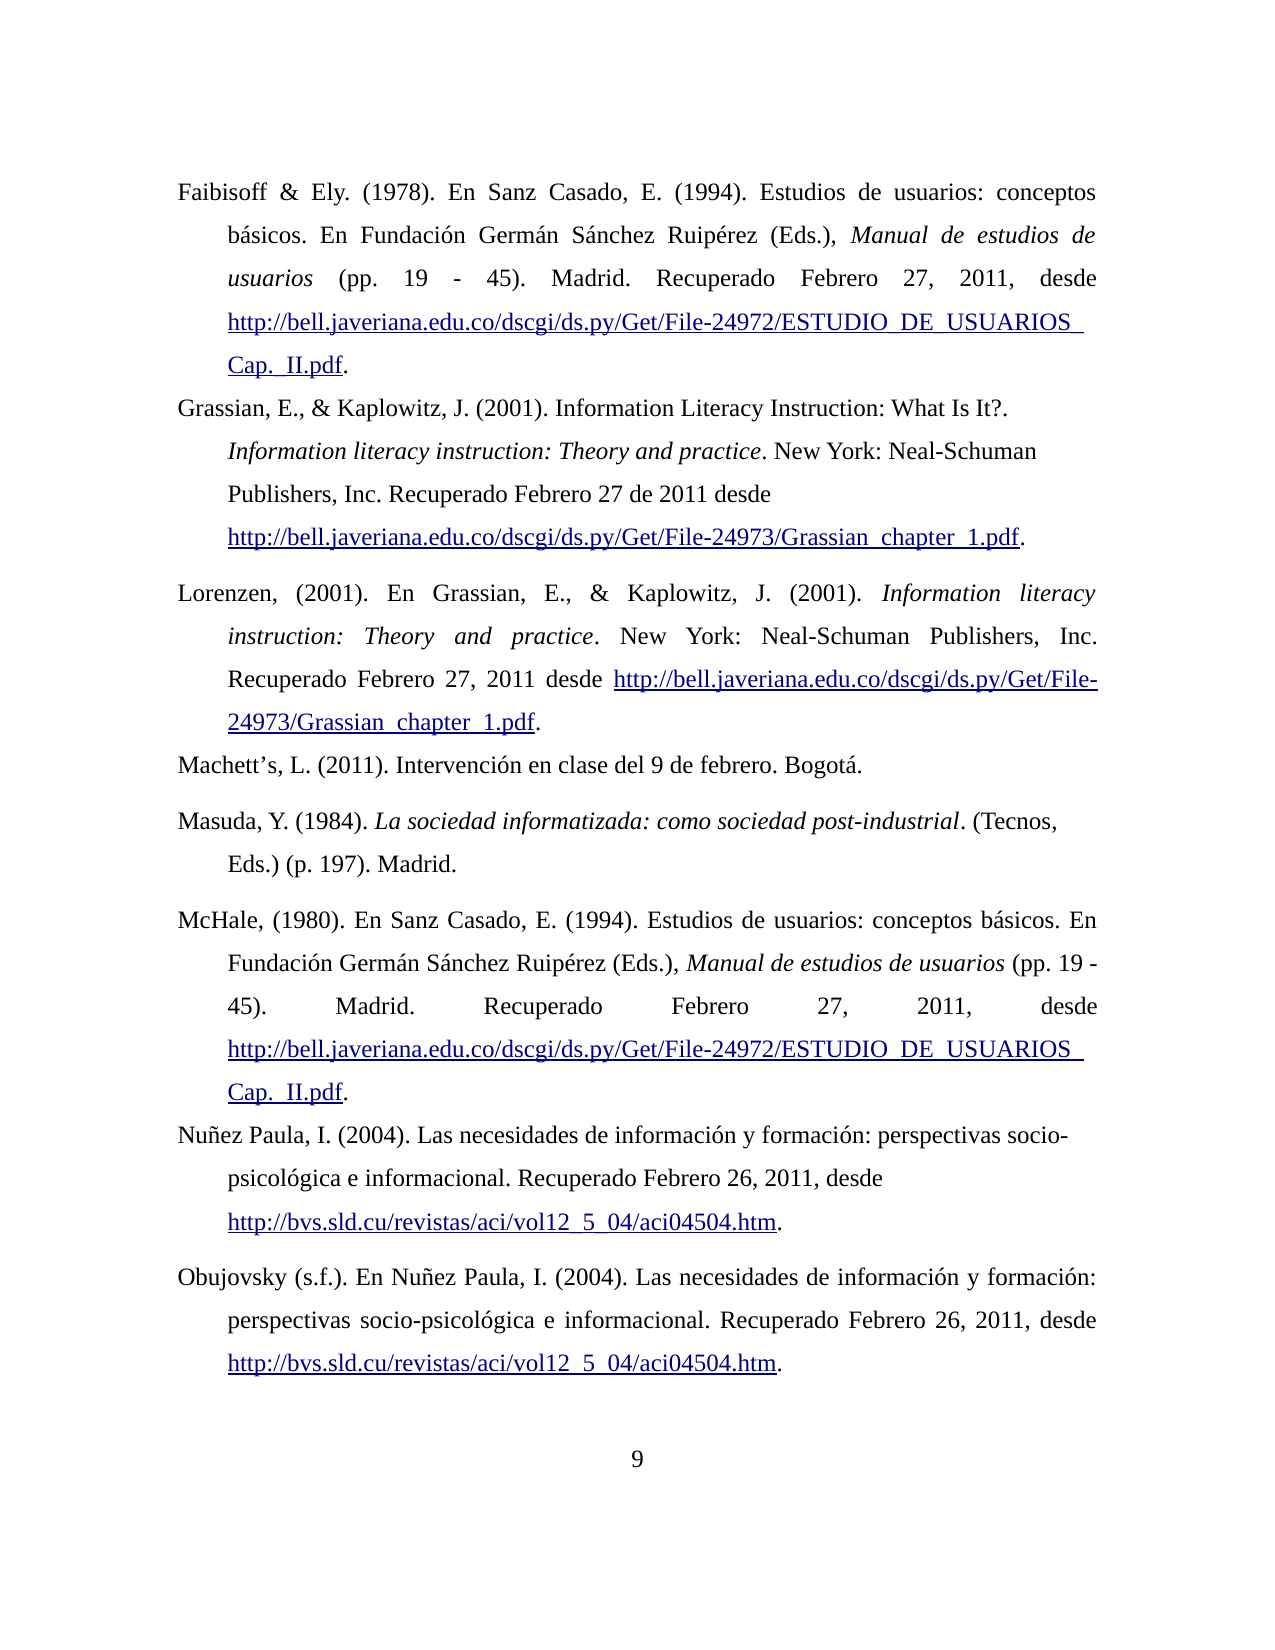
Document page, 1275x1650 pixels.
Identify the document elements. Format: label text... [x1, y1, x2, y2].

text Faibisoff & Ely. (1978). En Sanz Casado, E. (1994). Estudios de usuarios: conceptos básicos. En Fundación Germán Sánchez Ruipérez (Eds.), Manual de estudios de usuarios (pp. 19 - 45). Madrid. Recuperado Febrero 27, 2011, desde http://bell.javeriana.edu.co/dscgi/ds.py/Get/File-24972/ESTUDIO_DE_USUARIOS_Cap._II.pdf. [177, 177, 1098, 378]
text Obujovsky (s.f.). En Nuñez Paula, I. (2004). Las necesidades de información y formación: perspectivas socio-psicológica e informacional. Recuperado Febrero 26, 2011, desde http://bvs.sld.cu/revistas/aci/vol12_5_04/aci04504.htm. [177, 1262, 1098, 1377]
text McHale, (1980). En Sanz Casado, E. (1994). Estudios de usuarios: conceptos básicos. En Fundación Germán Sánchez Ruipérez (Eds.), Manual de estudios de usuarios (pp. 19 - 45). Madrid. Recuperado Febrero 27, 2011, desde http://bell.javeriana.edu.co/dscgi/ds.py/Get/File-24972/ESTUDIO_DE_USUARIOS_Cap._II.pdf. [177, 905, 1098, 1106]
text Grassian, E., & Kaplowitz, J. (2001). Information Literacy Instruction: What Is It?. Information literacy instruction: Theory and practice. New York: Neal-Schuman Publishers, Inc. Recuperado Febrero 27 de 2011 desde http://bell.javeriana.edu.co/dscgi/ds.py/Get/File-24973/Grassian_chapter_1.pdf. [177, 393, 1098, 551]
text Lorenzen, (2001). En Grassian, E., & Kaplowitz, J. (2001). Information literacy instruction: Theory and practice. New York: Neal-Schuman Publishers, Inc. Recuperado Febrero 27, 2011 desde http://bell.javeriana.edu.co/dscgi/ds.py/Get/File-24973/Grassian_chapter_1.pdf. [177, 578, 1098, 736]
text Machettʼs, L. (2011). Intervención en clase del 9 de febrero. Bogotá. [177, 750, 1098, 779]
text Masuda, Y. (1984). La sociedad informatizada: como sociedad post-industrial. (Tecnos, Eds.) (p. 197). Madrid. [177, 806, 1098, 878]
text Nuñez Paula, I. (2004). Las necesidades de información y formación: perspectivas socio-psicológica e informacional. Recuperado Febrero 26, 2011, desde http://bvs.sld.cu/revistas/aci/vol12_5_04/aci04504.htm. [177, 1120, 1098, 1235]
